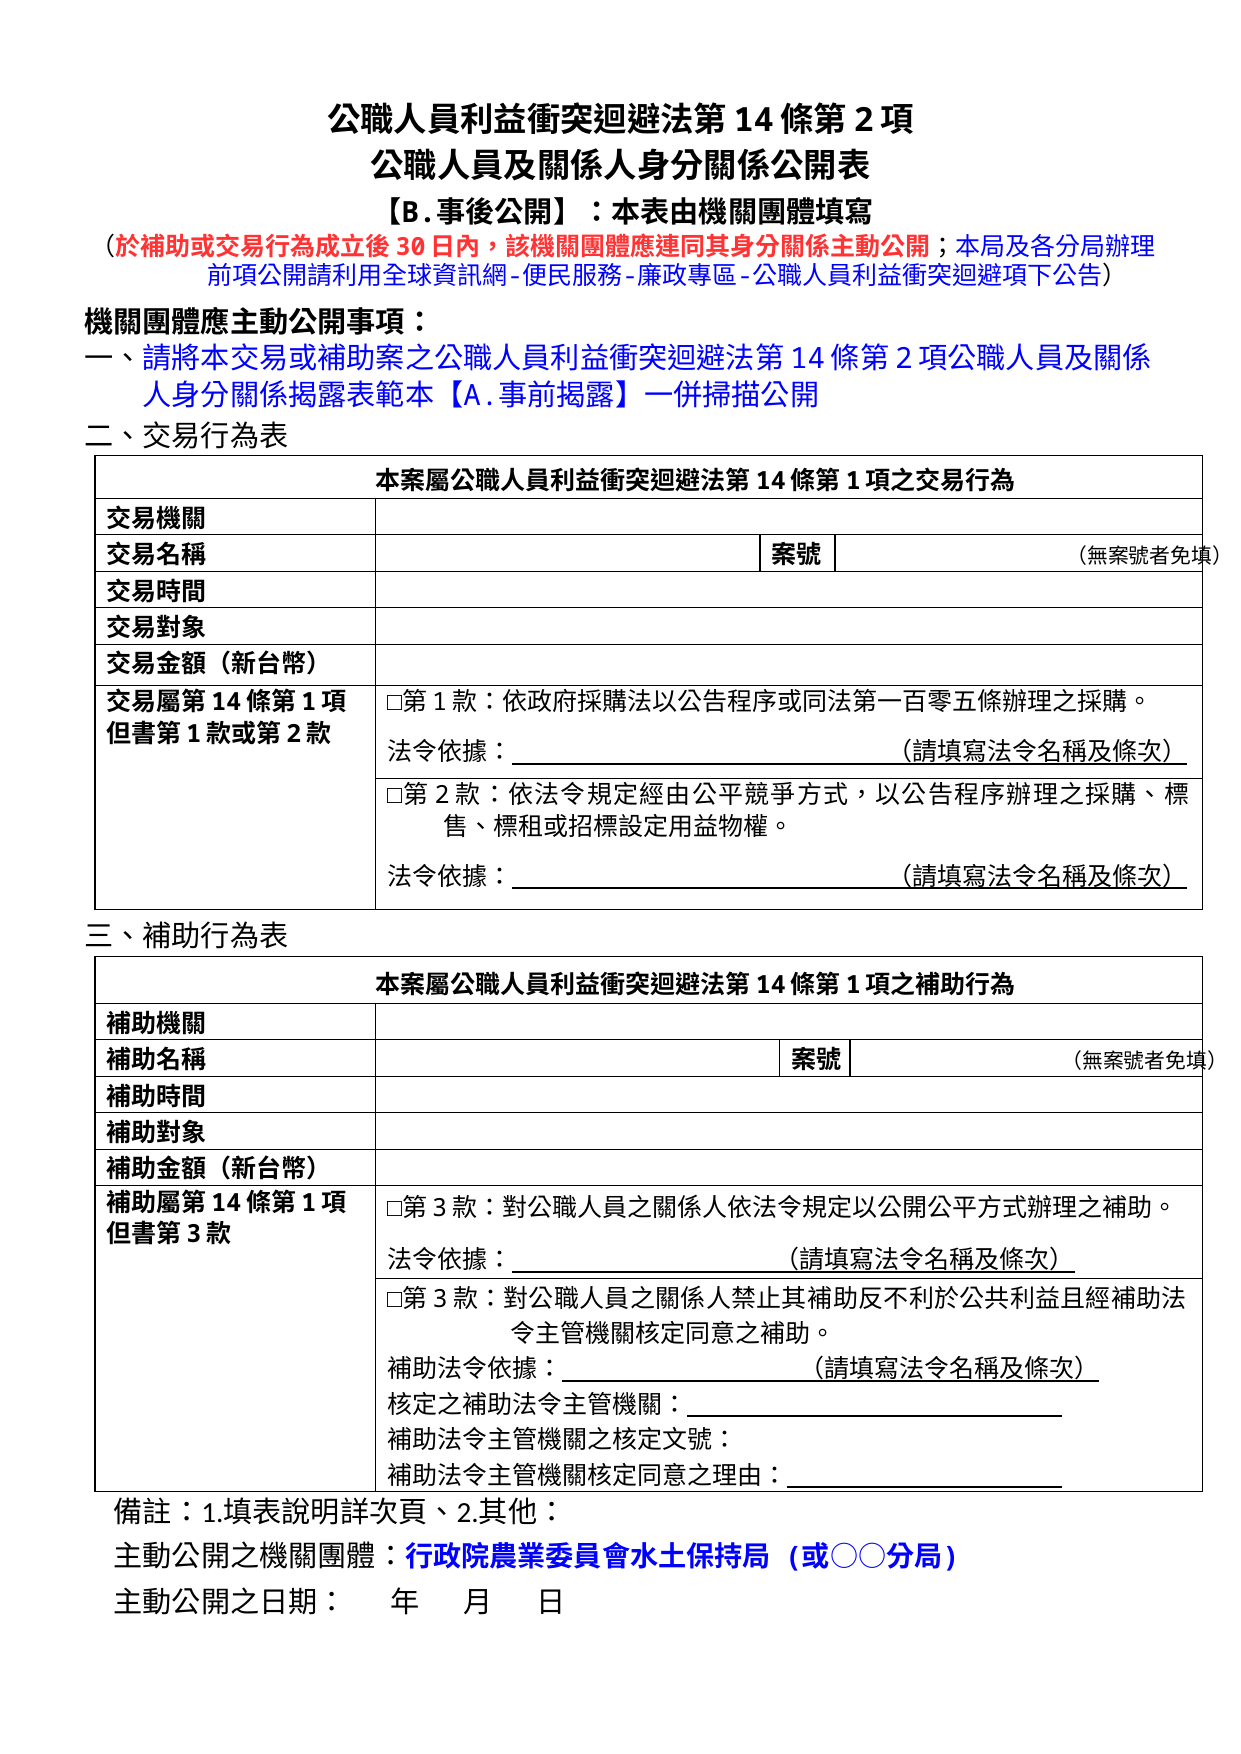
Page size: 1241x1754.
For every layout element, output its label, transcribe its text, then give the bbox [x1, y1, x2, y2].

table_cell 補助屬第14條第1項但書第3款 [96, 1186, 375, 1491]
table_cell [376, 1040, 779, 1076]
table_cell [376, 1113, 1202, 1148]
table_cell [376, 1150, 1202, 1185]
table_header 本案屬公職人員利益衝突迴避法第14條第1項之交易行為 [96, 456, 1202, 498]
table_cell （無案號者免填） [851, 1040, 1202, 1076]
table_cell [376, 608, 1202, 643]
text 主動公開之機關團體：行政院農業委員會水土保持局 (或○○分局) [113, 1530, 1147, 1576]
text 一、請將本交易或補助案之公職人員利益衝突迴避法第14條第2項公職人員及關係人身分關係揭露表範本【A.事前揭露】一併掃描公開 [84, 338, 1162, 413]
text 三、補助行為表 [84, 910, 1147, 956]
table_cell [376, 499, 1202, 534]
table_cell 交易屬第14條第1項但書第1款或第2款 [96, 686, 375, 909]
table_cell □第1款：依政府採購法以公告程序或同法第一百零五條辦理之採購。 法令依據： （請填寫法令名稱及條次） [376, 686, 1202, 778]
table_cell [376, 1077, 1202, 1112]
table_cell [376, 572, 1202, 607]
table_cell □第2款：依法令規定經由公平競爭方式，以公告程序辦理之採購、標售、標租或招標設定用益物權。 法令依據： （請填寫法令名稱及條次） [376, 779, 1202, 909]
text 公職人員及關係人身分關係公開表 [187, 140, 1053, 186]
table_cell 補助金額（新台幣） [96, 1150, 375, 1185]
table_cell [376, 1004, 1202, 1039]
table_cell 交易名稱 [96, 535, 375, 571]
table_cell 補助時間 [96, 1077, 375, 1112]
table_cell （無案號者免填） [836, 535, 1202, 571]
text 備註：1.填表說明詳次頁、2.其他： [113, 1492, 1147, 1530]
text 【B.事後公開】：本表由機關團體填寫 [84, 186, 1162, 232]
table_header 本案屬公職人員利益衝突迴避法第14條第1項之補助行為 [96, 957, 1202, 1003]
table_cell □第3款：對公職人員之關係人依法令規定以公開公平方式辦理之補助。 法令依據： （請填寫法令名稱及條次） [376, 1186, 1202, 1278]
table_cell 補助對象 [96, 1113, 375, 1148]
table_cell 案號 [780, 1040, 849, 1076]
table_cell 補助名稱 [96, 1040, 375, 1076]
text 二、交易行為表 [84, 413, 1162, 455]
table_cell 交易金額（新台幣） [96, 645, 375, 685]
text 公職人員利益衝突迴避法第14條第2項 [187, 94, 1053, 140]
table_cell 交易機關 [96, 499, 375, 534]
table_cell 交易時間 [96, 572, 375, 607]
table_cell □第3款：對公職人員之關係人禁止其補助反不利於公共利益且經補助法令主管機關核定同意之補助。 補助法令依據： （請填寫法令名稱及條次） 核定之補助法令主管機關： 補助法令主管機關之核定文號： 補助法令主管機關核定同意之理由： [376, 1279, 1202, 1491]
text 機關團體應主動公開事項： [84, 309, 1162, 338]
table_cell 補助機關 [96, 1004, 375, 1039]
table_cell 交易對象 [96, 608, 375, 643]
text （於補助或交易行為成立後30日內，該機關團體應連同其身分關係主動公開；本局及各分局辦理前項公開請利用全球資訊網-便民服務-廉政專區-公職人員利益衝突迴避項下公告） [84, 232, 1162, 290]
table_cell 案號 [761, 535, 834, 571]
table_cell [376, 645, 1202, 685]
table_cell [376, 535, 759, 571]
text 主動公開之日期： 年 月 日 [113, 1576, 1147, 1621]
